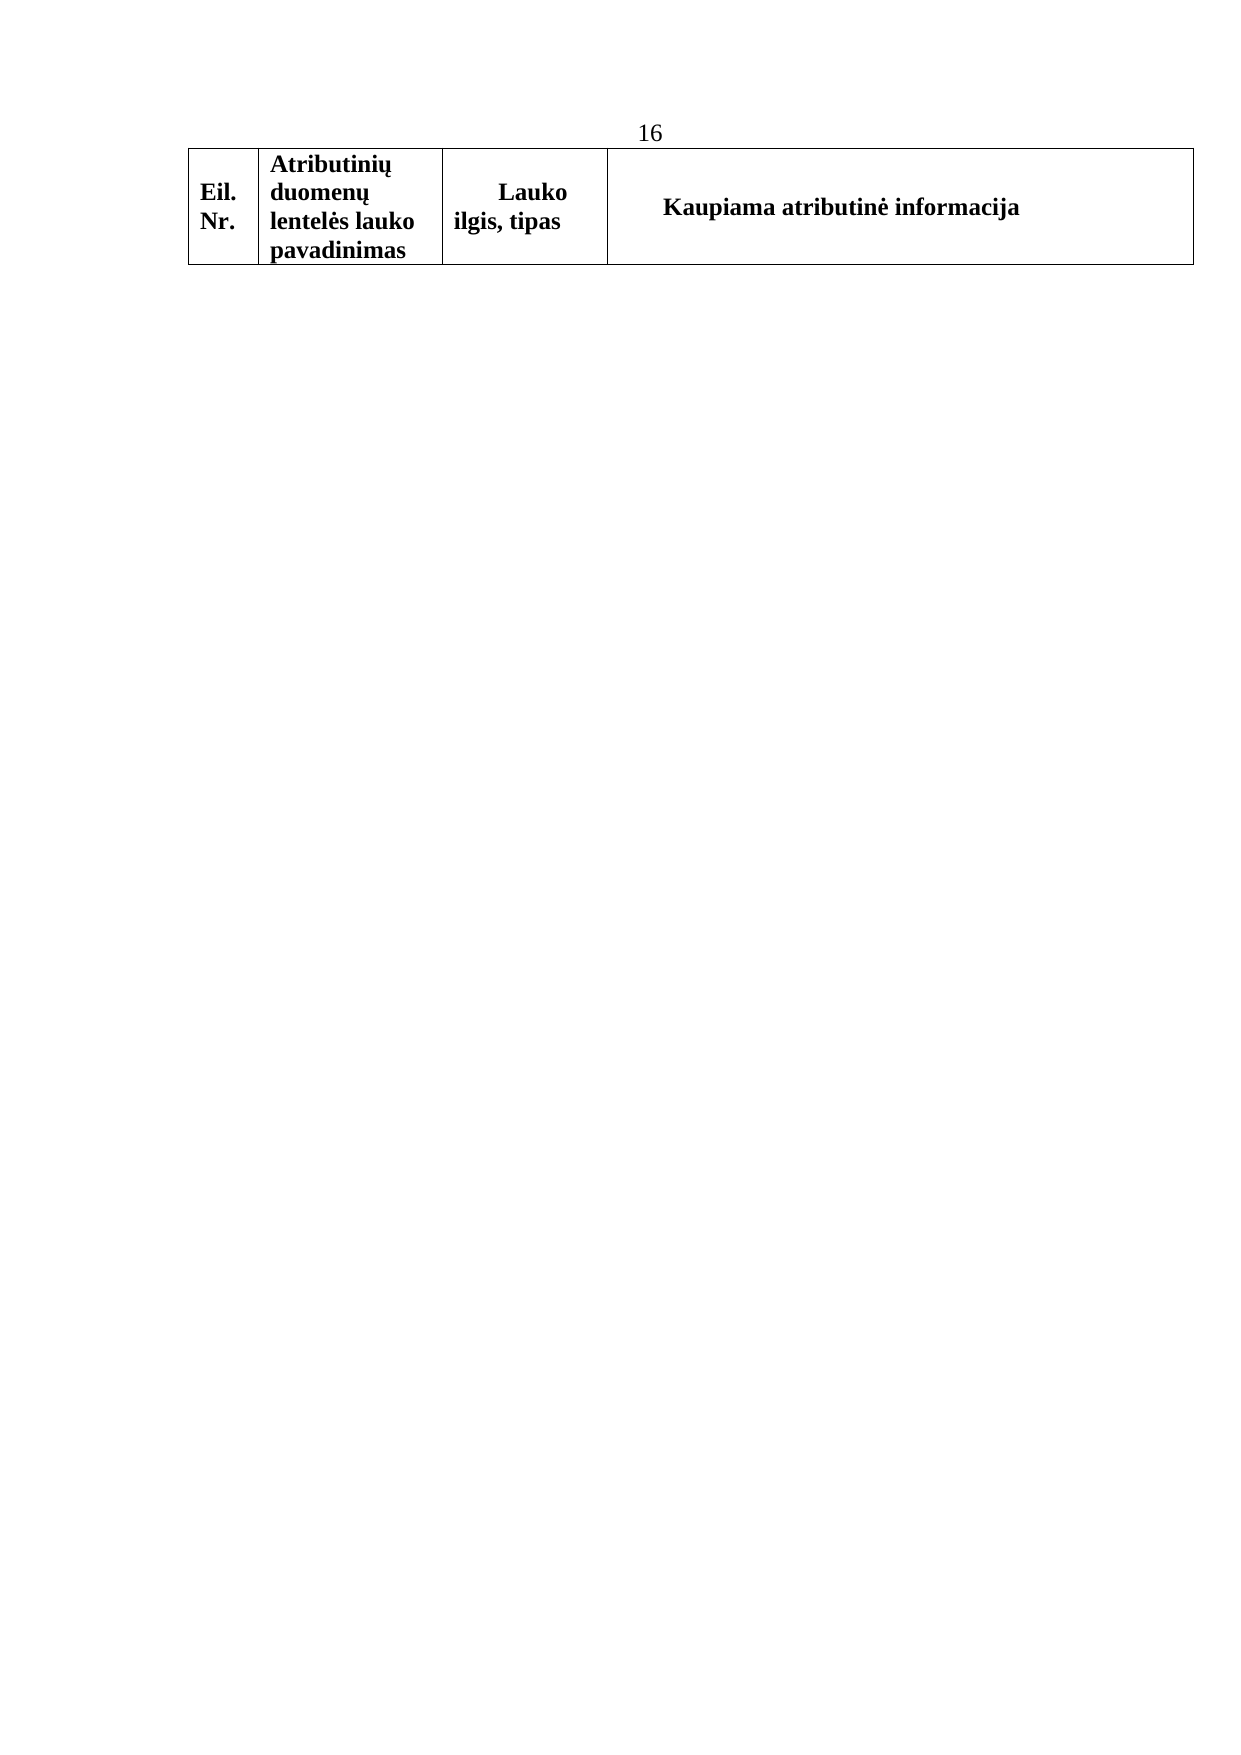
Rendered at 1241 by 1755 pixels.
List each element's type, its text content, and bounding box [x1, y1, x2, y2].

table_header Atributinių duomenų lentelės lauko pavadinimas [259, 149, 442, 264]
table_header Eil. Nr. [189, 149, 258, 264]
table_header Lauko ilgis, tipas [443, 149, 607, 264]
table_header Kaupiama atributinė informacija [608, 149, 1193, 264]
